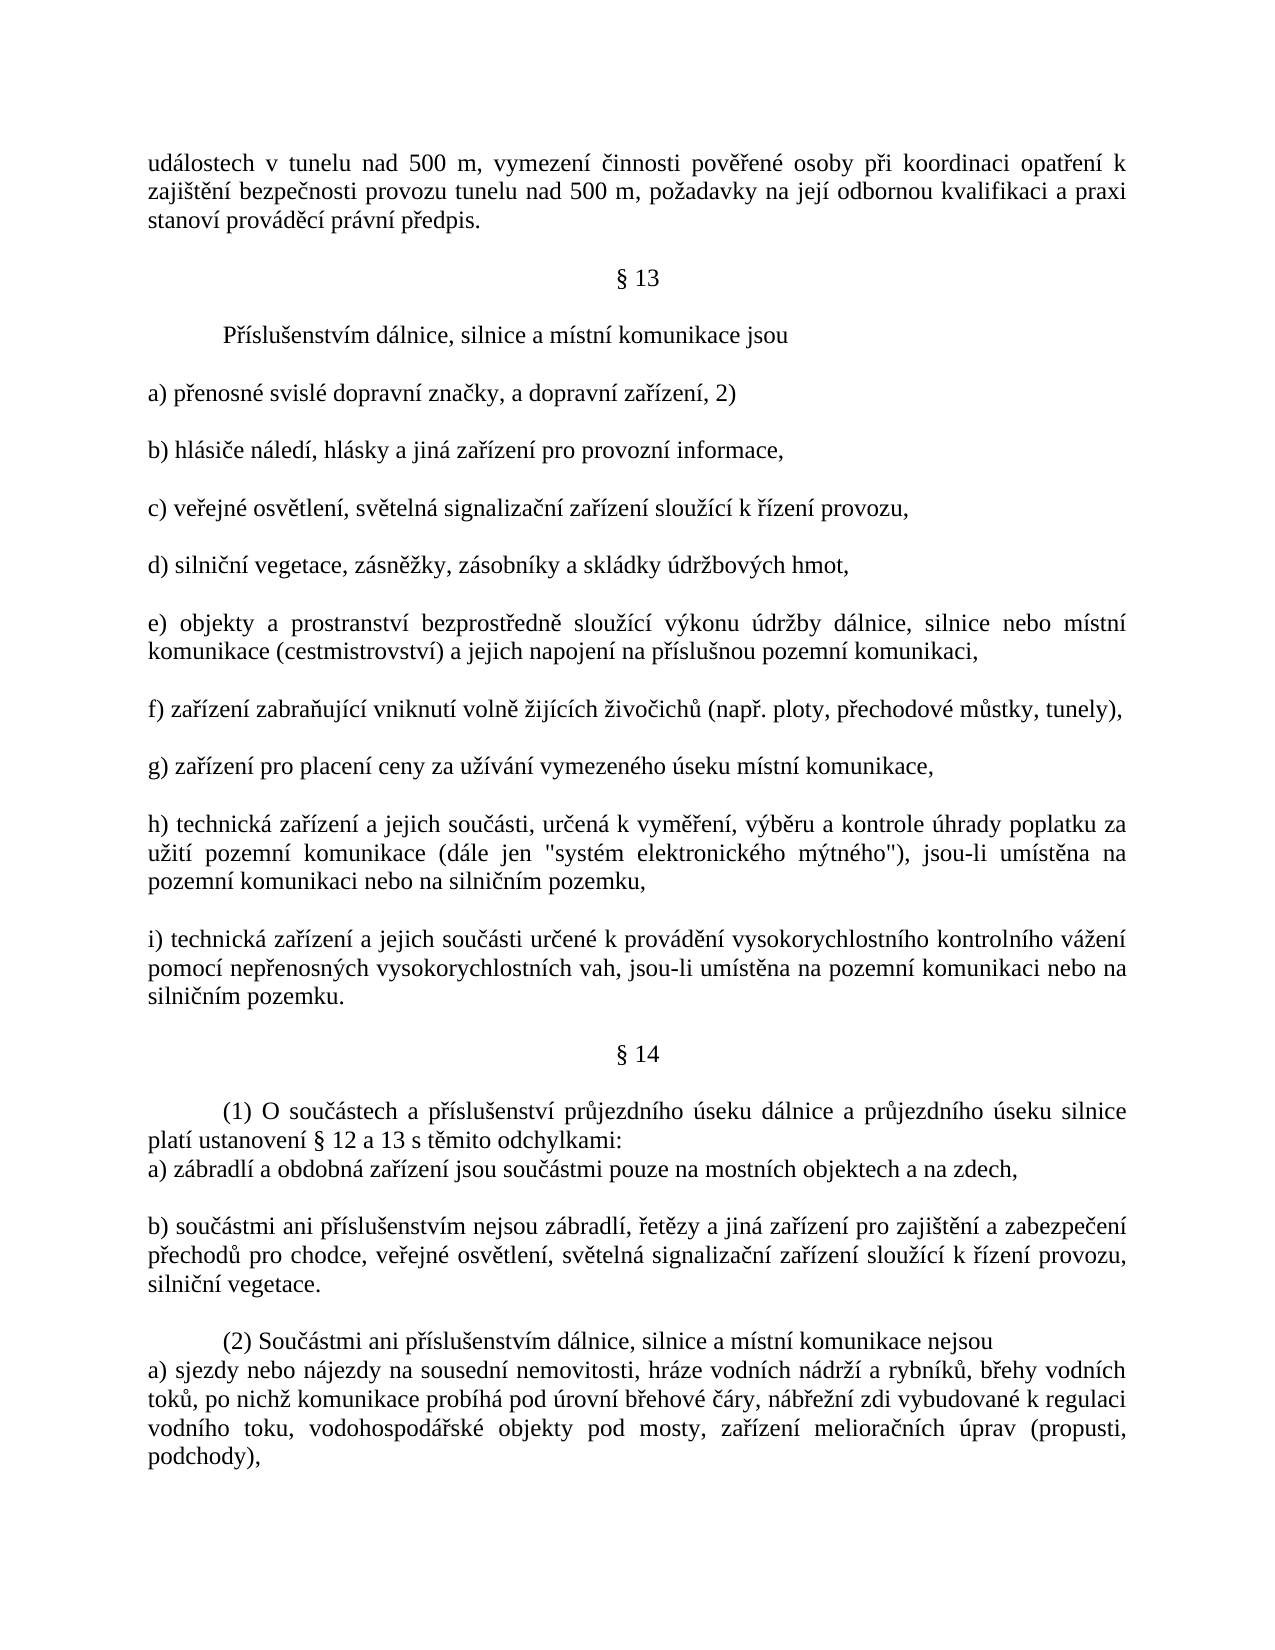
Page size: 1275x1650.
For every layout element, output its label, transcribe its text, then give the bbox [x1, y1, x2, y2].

text a) sjezdy nebo nájezdy na sousední nemovitosti, hráze vodních nádrží a rybníků, břehy vodních toků, po nichž komunikace probíhá pod úrovní břehové čáry, nábřežní zdi vybudované k regulaci vodního toku, vodohospodářské objekty pod mosty, zařízení melioračních úprav (propusti, podchody), [148, 1355, 1127, 1470]
text (1) O součástech a příslušenství průjezdního úseku dálnice a průjezdního úseku silnice platí ustanovení § 12 a 13 s těmito odchylkami: [148, 1096, 1127, 1154]
text g) zařízení pro placení ceny za užívání vymezeného úseku místní komunikace, [148, 751, 1127, 780]
text c) veřejné osvětlení, světelná signalizační zařízení sloužící k řízení provozu, [148, 493, 1127, 521]
text d) silniční vegetace, zásněžky, zásobníky a skládky údržbových hmot, [148, 550, 1127, 579]
text § 14 [148, 1039, 1127, 1068]
text b) součástmi ani příslušenstvím nejsou zábradlí, řetězy a jiná zařízení pro zajištění a zabezpečení přechodů pro chodce, veřejné osvětlení, světelná signalizační zařízení sloužící k řízení provozu, silniční vegetace. [148, 1211, 1127, 1298]
text událostech v tunelu nad 500 m, vymezení činnosti pověřené osoby při koordinaci opatření k zajištění bezpečnosti provozu tunelu nad 500 m, požadavky na její odbornou kvalifikaci a praxi stanoví prováděcí právní předpis. [148, 148, 1127, 234]
text § 13 [148, 263, 1127, 291]
text h) technická zařízení a jejich součásti, určená k vyměření, výběru a kontrole úhrady poplatku za užití pozemní komunikace (dále jen "systém elektronického mýtného"), jsou-li umístěna na pozemní komunikaci nebo na silničním pozemku, [148, 809, 1127, 895]
text Příslušenstvím dálnice, silnice a místní komunikace jsou [148, 320, 1127, 349]
text e) objekty a prostranství bezprostředně sloužící výkonu údržby dálnice, silnice nebo místní komunikace (cestmistrovství) a jejich napojení na příslušnou pozemní komunikaci, [148, 608, 1127, 665]
text a) zábradlí a obdobná zařízení jsou součástmi pouze na mostních objektech a na zdech, [148, 1154, 1127, 1183]
text a) přenosné svislé dopravní značky, a dopravní zařízení, 2) [148, 378, 1127, 406]
text i) technická zařízení a jejich součásti určené k provádění vysokorychlostního kontrolního vážení pomocí nepřenosných vysokorychlostních vah, jsou-li umístěna na pozemní komunikaci nebo na silničním pozemku. [148, 924, 1127, 1010]
text b) hlásiče náledí, hlásky a jiná zařízení pro provozní informace, [148, 435, 1127, 464]
text f) zařízení zabraňující vniknutí volně žijících živočichů (např. ploty, přechodové můstky, tunely), [148, 694, 1127, 723]
text (2) Součástmi ani příslušenstvím dálnice, silnice a místní komunikace nejsou [148, 1326, 1127, 1355]
